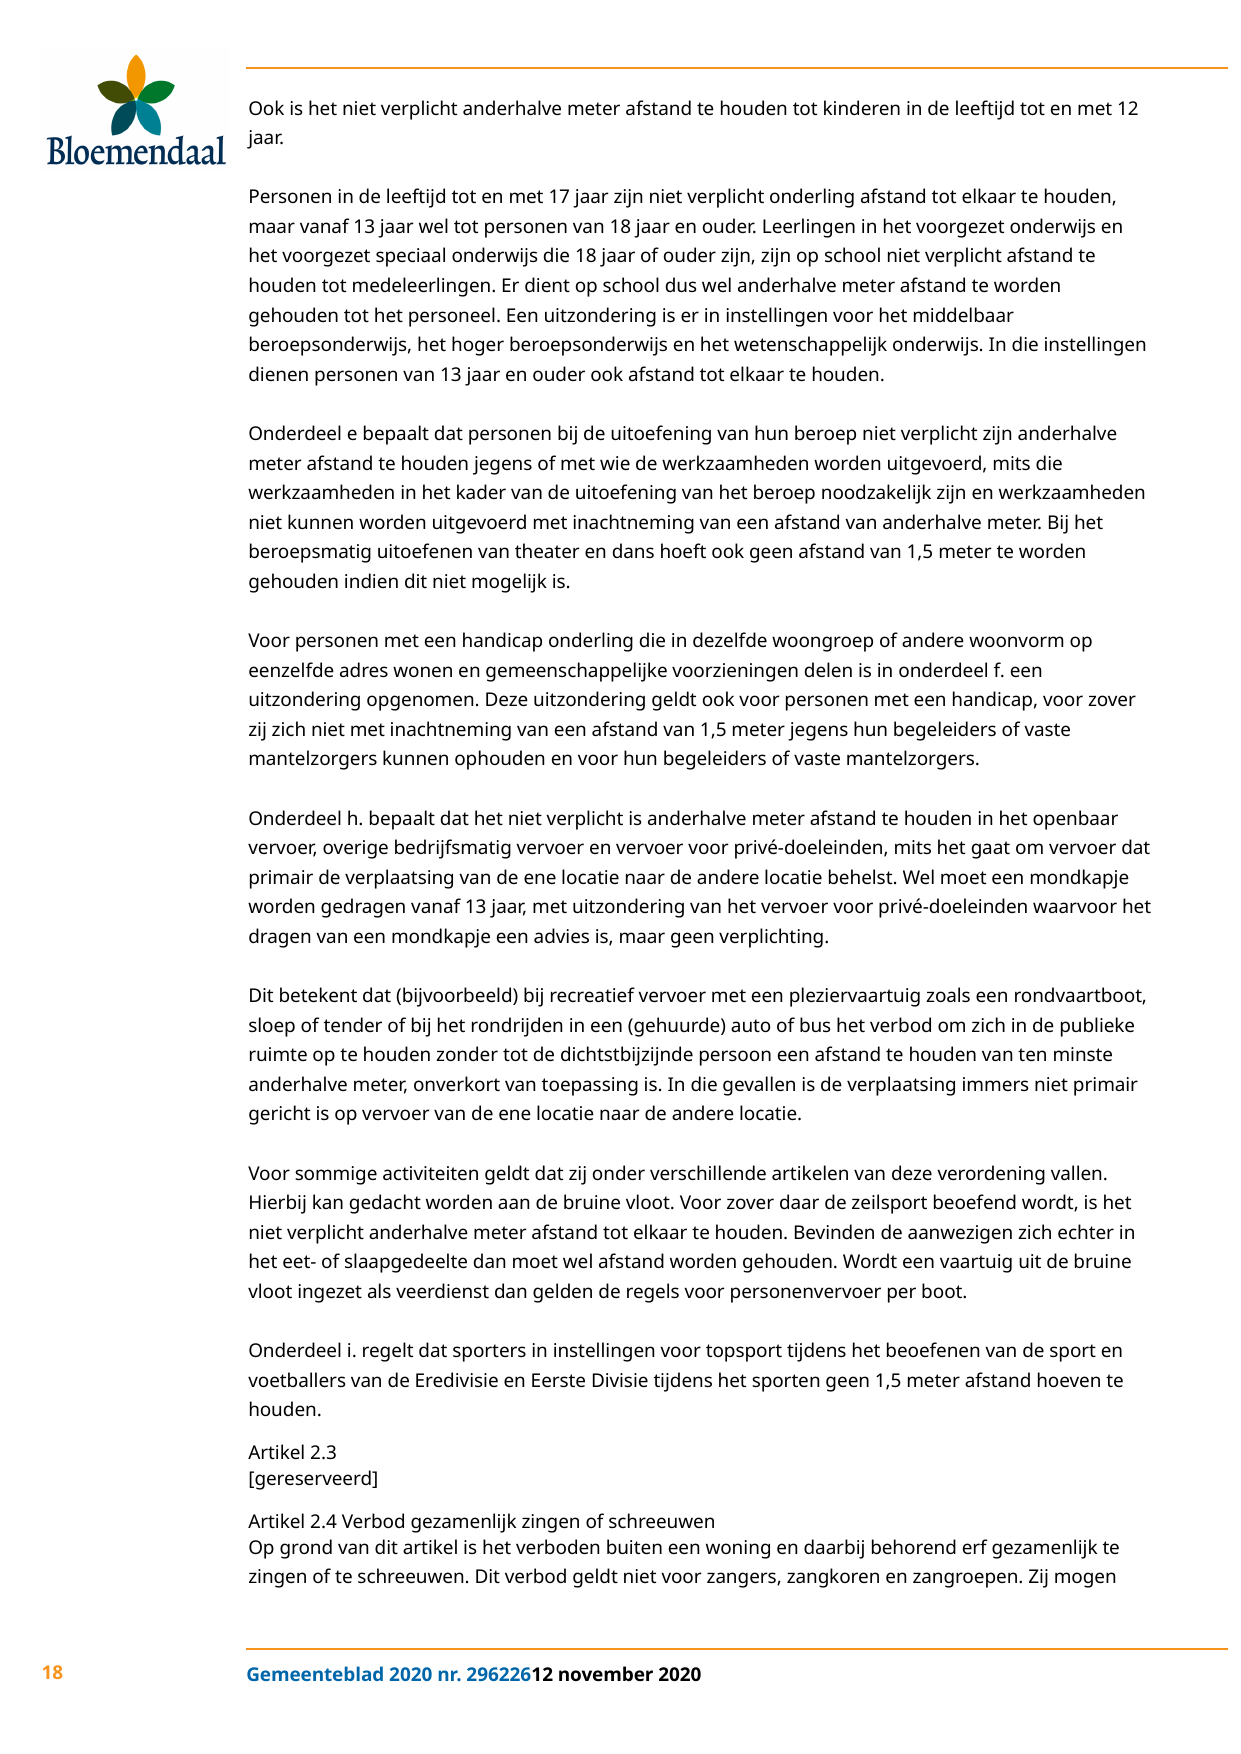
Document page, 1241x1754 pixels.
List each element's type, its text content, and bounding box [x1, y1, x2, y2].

text Artikel 2.3 [248, 1439, 1152, 1465]
text Onderdeel i. regelt dat sporters in instellingen voor topsport tijdens het beoefenen van de sport en voetballers van de Eredivisie en Eerste Divisie tijdens het sporten geen 1,5 meter afstand hoeven te houden. [248, 1337, 1152, 1422]
text Dit betekent dat (bijvoorbeeld) bij recreatief vervoer met een pleziervaartuig zoals een rondvaartboot, sloep of tender of bij het rondrijden in een (gehuurde) auto of bus het verbod om zich in de publieke ruimte op te houden zonder tot de dichtstbijzijnde persoon een afstand te houden van ten minste anderhalve meter, onverkort van toepassing is. In die gevallen is de verplaatsing immers niet primair gericht is op vervoer van de ene locatie naar de andere locatie. [248, 982, 1152, 1126]
text Op grond van dit artikel is het verboden buiten een woning en daarbij behorend erf gezamenlijk te zingen of te schreeuwen. Dit verbod geldt niet voor zangers, zangkoren en zangroepen. Zij mogen [248, 1534, 1152, 1589]
text Voor sommige activiteiten geldt dat zij onder verschillende artikelen van deze verordening vallen. Hierbij kan gedacht worden aan de bruine vloot. Voor zover daar de zeilsport beoefend wordt, is het niet verplicht anderhalve meter afstand tot elkaar te houden. Bevinden de aanwezigen zich echter in het eet- of slaapgedeelte dan moet wel afstand worden gehouden. Wordt een vaartuig uit de bruine vloot ingezet als veerdienst dan gelden de regels voor personenvervoer per boot. [248, 1160, 1152, 1304]
text Onderdeel h. bepaalt dat het niet verplicht is anderhalve meter afstand te houden in het openbaar vervoer, overige bedrijfsmatig vervoer en vervoer voor privé-doeleinden, mits het gaat om vervoer dat primair de verplaatsing van de ene locatie naar de andere locatie behelst. Wel moet een mondkapje worden gedragen vanaf 13 jaar, met uitzondering van het vervoer voor privé-doeleinden waarvoor het dragen van een mondkapje een advies is, maar geen verplichting. [248, 805, 1152, 949]
picture [41, 47, 231, 172]
text [gereserveerd] [248, 1465, 1152, 1491]
text Personen in de leeftijd tot en met 17 jaar zijn niet verplicht onderling afstand tot elkaar te houden, maar vanaf 13 jaar wel tot personen van 18 jaar en ouder. Leerlingen in het voorgezet onderwijs en het voorgezet speciaal onderwijs die 18 jaar of ouder zijn, zijn op school niet verplicht afstand te houden tot medeleerlingen. Er dient op school dus wel anderhalve meter afstand te worden gehouden tot het personeel. Een uitzondering is er in instellingen voor het middelbaar beroepsonderwijs, het hoger beroepsonderwijs en het wetenschappelijk onderwijs. In die instellingen dienen personen van 13 jaar en ouder ook afstand tot elkaar te houden. [248, 183, 1152, 387]
text Ook is het niet verplicht anderhalve meter afstand te houden tot kinderen in de leeftijd tot en met 12 jaar. [248, 95, 1152, 150]
text Onderdeel e bepaalt dat personen bij de uitoefening van hun beroep niet verplicht zijn anderhalve meter afstand te houden jegens of met wie de werkzaamheden worden uitgevoerd, mits die werkzaamheden in het kader van de uitoefening van het beroep noodzakelijk zijn en werkzaamheden niet kunnen worden uitgevoerd met inachtneming van een afstand van anderhalve meter. Bij het beroepsmatig uitoefenen van theater en dans hoeft ook geen afstand van 1,5 meter te worden gehouden indien dit niet mogelijk is. [248, 420, 1152, 594]
text Artikel 2.4 Verbod gezamenlijk zingen of schreeuwen [248, 1508, 1152, 1534]
text Voor personen met een handicap onderling die in dezelfde woongroep of andere woonvorm op eenzelfde adres wonen en gemeenschappelijke voorzieningen delen is in onderdeel f. een uitzondering opgenomen. Deze uitzondering geldt ook voor personen met een handicap, voor zover zij zich niet met inachtneming van een afstand van 1,5 meter jegens hun begeleiders of vaste mantelzorgers kunnen ophouden en voor hun begeleiders of vaste mantelzorgers. [248, 627, 1152, 771]
